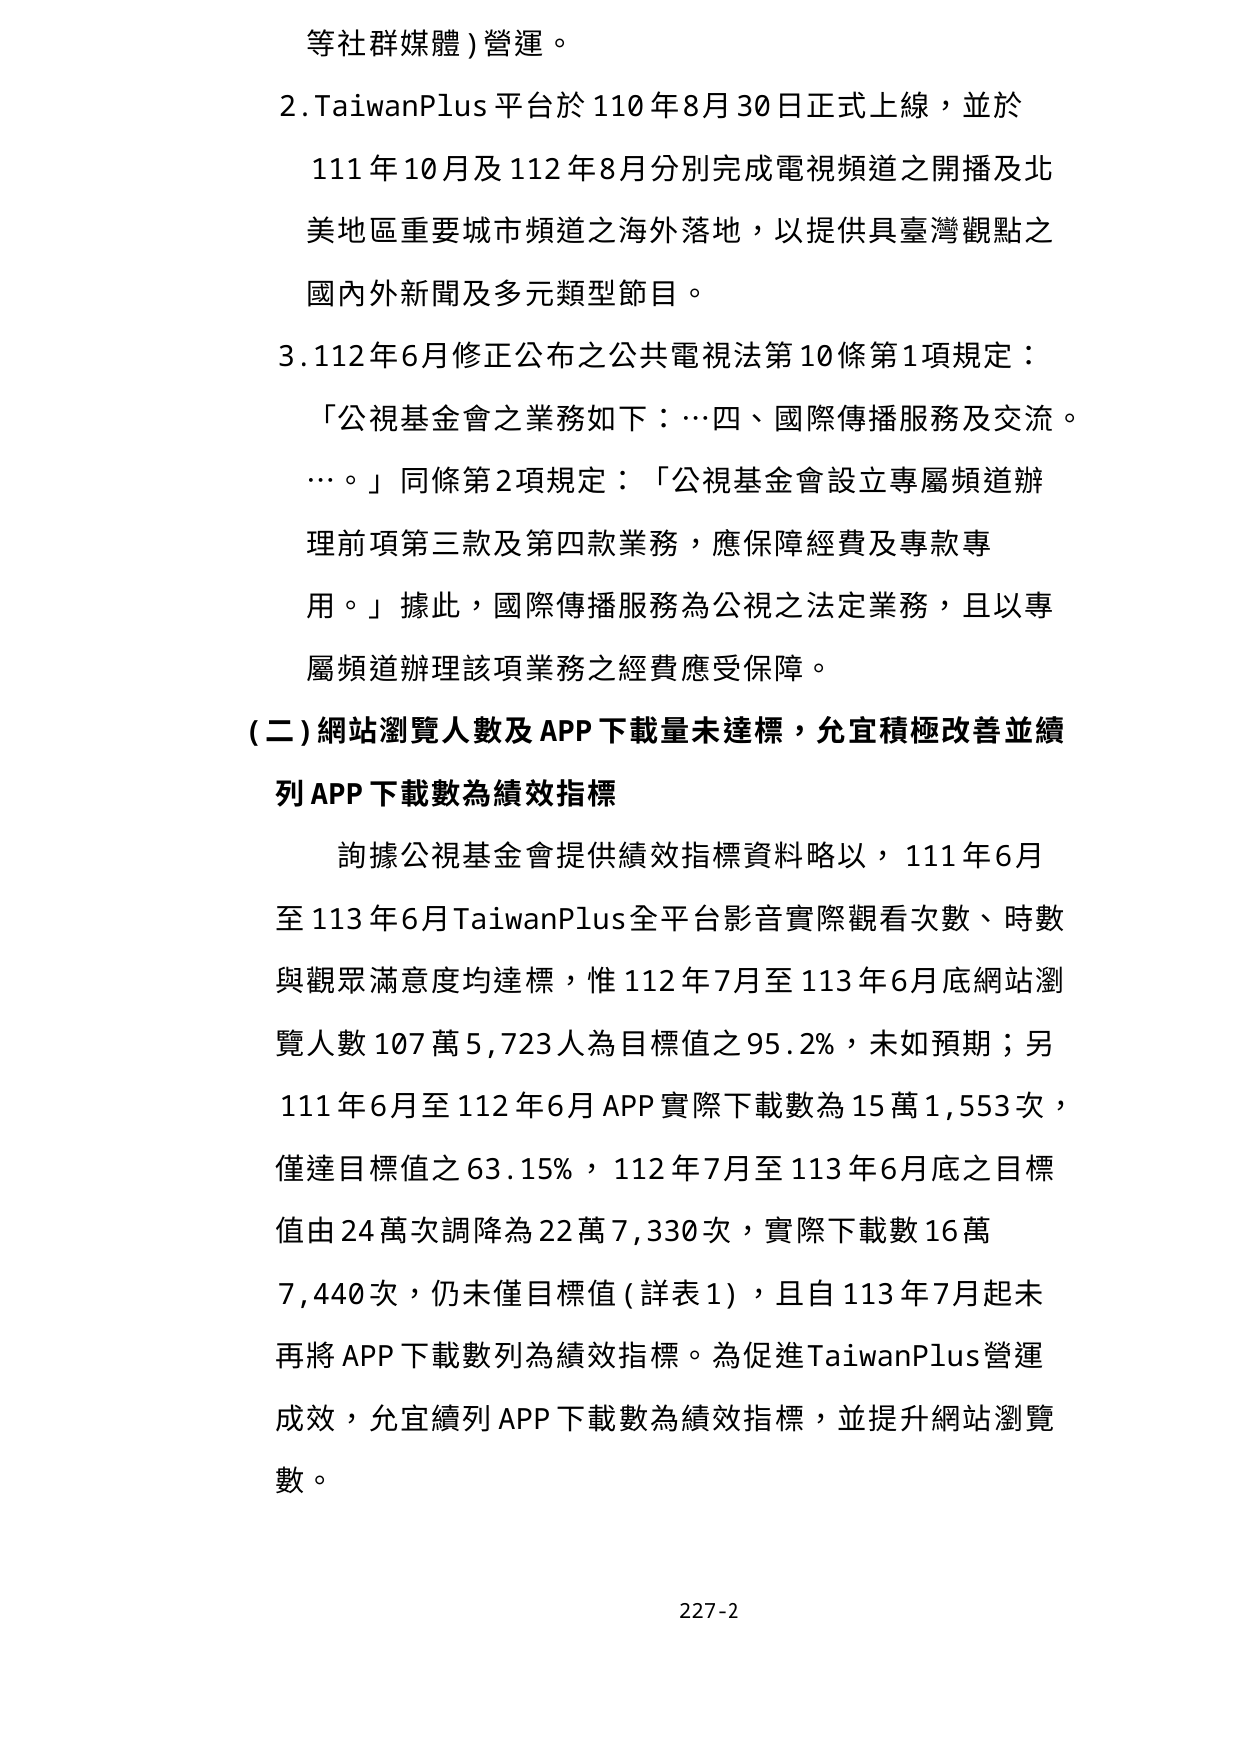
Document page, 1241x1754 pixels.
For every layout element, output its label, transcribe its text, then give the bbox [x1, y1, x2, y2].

text 2.TaiwanPlus平台於110年8月30日正式上線，並於111年10月及112年8月分別完成電視頻道之開播及北美地區重要城市頻道之海外落地，以提供具臺灣觀點之國內外新聞及多元類型節目。 [269, 62, 1066, 312]
text 3.112年6月修正公布之公共電視法第10條第1項規定：「公視基金會之業務如下：…四、國際傳播服務及交流。…。」同條第2項規定：「公視基金會設立專屬頻道辦理前項第三款及第四款業務，應保障經費及專款專用。」據此，國際傳播服務為公視之法定業務，且以專屬頻道辦理該項業務之經費應受保障。 [269, 312, 1066, 687]
text 詢據公視基金會提供績效指標資料略以，111年6月至113年6月TaiwanPlus全平台影音實際觀看次數、時數與觀眾滿意度均達標，惟112年7月至113年6月底網站瀏覽人數107萬5,723人為目標值之95.2%，未如預期；另111年6月至112年6月APP實際下載數為15萬1,553次，僅達目標值之63.15%，112年7月至113年6月底之目標值由24萬次調降為22萬7,330次，實際下載數16萬7,440次，仍未僅目標值(詳表1)，且自113年7月起未再將APP下載數列為績效指標。為促進TaiwanPlus營運成效，允宜續列APP下載數為績效指標，並提升網站瀏覽數。 [269, 812, 1066, 1500]
text (二)網站瀏覽人數及APP下載量未達標，允宜積極改善並續列APP下載數為績效指標 [239, 687, 1066, 812]
text 1.為讓世界透過新聞及優質節目認識臺灣與豐富多元文化，文化部推動以全英語內容向國際發聲之國際影音串流平台，110年委由財團法人中央通訊社成立及營運TaiwanPlus。嗣該部為使該平台長遠穩定發展，參酌國外設立之國際影音平台多由公共電視營運之推動作法及公共電視具公共服務價值與專業性，自111年6月9日正式改委由公視基金會承接平台專案團隊，辦理跨平台(網站、APP、Facebook、Twitter、Instagram、YouTube等社群媒體)營運。 [269, 0, 1066, 62]
